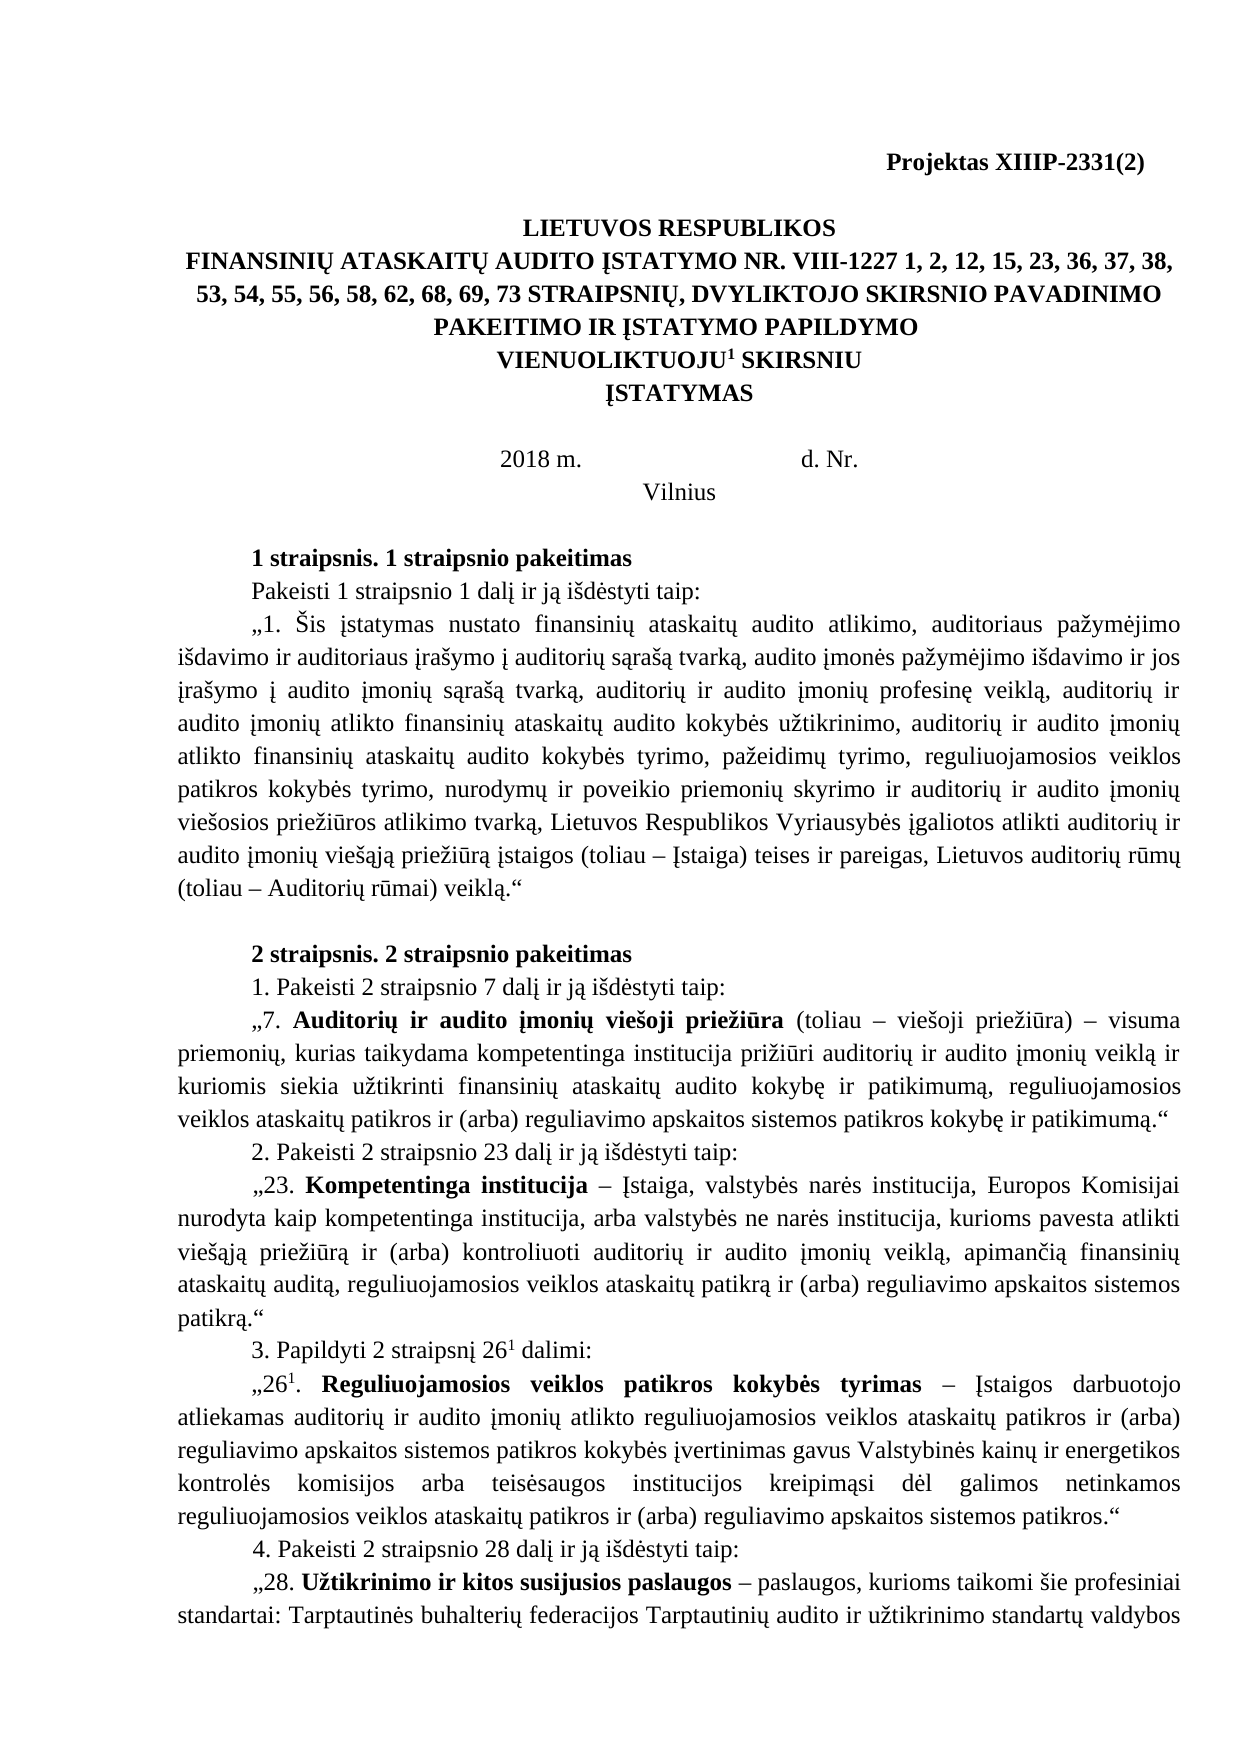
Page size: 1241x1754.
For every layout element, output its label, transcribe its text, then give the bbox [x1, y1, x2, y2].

text „261. Reguliuojamosios veiklos patikros kokybės tyrimas – Įstaigos darbuotojo atliekamas auditorių ir audito įmonių atlikto reguliuojamosios veiklos ataskaitų patikros ir (arba) reguliavimo apskaitos sistemos patikros kokybės įvertinimas gavus Valstybinės kainų ir energetikos kontrolės komisijos arba teisėsaugos institucijos kreipimąsi dėl galimos netinkamos reguliuojamosios veiklos ataskaitų patikros ir (arba) reguliavimo apskaitos sistemos patikros.“ [177, 1369, 1181, 1529]
text 1 straipsnis. 1 straipsnio pakeitimas [177, 543, 1181, 572]
text 2018 m. d. Nr. [177, 444, 1181, 473]
text Projektas XIIIP-2331(2) [177, 147, 1181, 176]
text „23. Kompetentinga institucija – Įstaiga, valstybės narės institucija, Europos Komisijai nurodyta kaip kompetentinga institucija, arba valstybės ne narės institucija, kurioms pavesta atlikti viešąją priežiūrą ir (arba) kontroliuoti auditorių ir audito įmonių veiklą, apimančią finansinių ataskaitų auditą, reguliuojamosios veiklos ataskaitų patikrą ir (arba) reguliavimo apskaitos sistemos patikrą.“ [177, 1171, 1181, 1331]
text „28. Užtikrinimo ir kitos susijusios paslaugos – paslaugos, kurioms taikomi šie profesiniai standartai: Tarptautinės buhalterių federacijos Tarptautinių audito ir užtikrinimo standartų valdybos [177, 1567, 1181, 1628]
text 2 straipsnis. 2 straipsnio pakeitimas [177, 939, 1181, 968]
text LIETUVOS RESPUBLIKOS [177, 213, 1181, 242]
text 1. Pakeisti 2 straipsnio 7 dalį ir ją išdėstyti taip: [177, 972, 1181, 1001]
text „7. Auditorių ir audito įmonių viešoji priežiūra (toliau – viešoji priežiūra) – visuma priemonių, kurias taikydama kompetentinga institucija prižiūri auditorių ir audito įmonių veiklą ir kuriomis siekia užtikrinti finansinių ataskaitų audito kokybę ir patikimumą, reguliuojamosios veiklos ataskaitų patikros ir (arba) reguliavimo apskaitos sistemos patikros kokybę ir patikimumą.“ [177, 1005, 1181, 1133]
text Pakeisti 1 straipsnio 1 dalį ir ją išdėstyti taip: [177, 576, 1181, 605]
text 2. Pakeisti 2 straipsnio 23 dalį ir ją išdėstyti taip: [177, 1137, 1181, 1166]
text 3. Papildyti 2 straipsnį 261 dalimi: [177, 1336, 1181, 1364]
text 4. Pakeisti 2 straipsnio 28 dalį ir ją išdėstyti taip: [177, 1534, 1181, 1562]
text FINANSINIŲ ATASKAITŲ AUDITO ĮSTATYMO Nr. VIII-1227 1, 2, 12, 15, 23, 36, 37, 38, 53, 54, 55, 56, 58, 62, 68, 69, 73 STRAIPSNIŲ, dvyliktojo skirsniO pavadinimO pakeitimo IR ĮSTATYMO PAPILDYMO VIENUOLIKTUOJU1 SKIRSNIU [177, 246, 1181, 374]
text „1. Šis įstatymas nustato finansinių ataskaitų audito atlikimo, auditoriaus pažymėjimo išdavimo ir auditoriaus įrašymo į auditorių sąrašą tvarką, audito įmonės pažymėjimo išdavimo ir jos įrašymo į audito įmonių sąrašą tvarką, auditorių ir audito įmonių profesinę veiklą, auditorių ir audito įmonių atlikto finansinių ataskaitų audito kokybės užtikrinimo, auditorių ir audito įmonių atlikto finansinių ataskaitų audito kokybės tyrimo, pažeidimų tyrimo, reguliuojamosios veiklos patikros kokybės tyrimo, nurodymų ir poveikio priemonių skyrimo ir auditorių ir audito įmonių viešosios priežiūros atlikimo tvarką, Lietuvos Respublikos Vyriausybės įgaliotos atlikti auditorių ir audito įmonių viešąją priežiūrą įstaigos (toliau – Įstaiga) teises ir pareigas, Lietuvos auditorių rūmų (toliau – Auditorių rūmai) veiklą.“ [177, 609, 1181, 902]
text Įstatymas [177, 378, 1181, 407]
text Vilnius [177, 477, 1181, 506]
